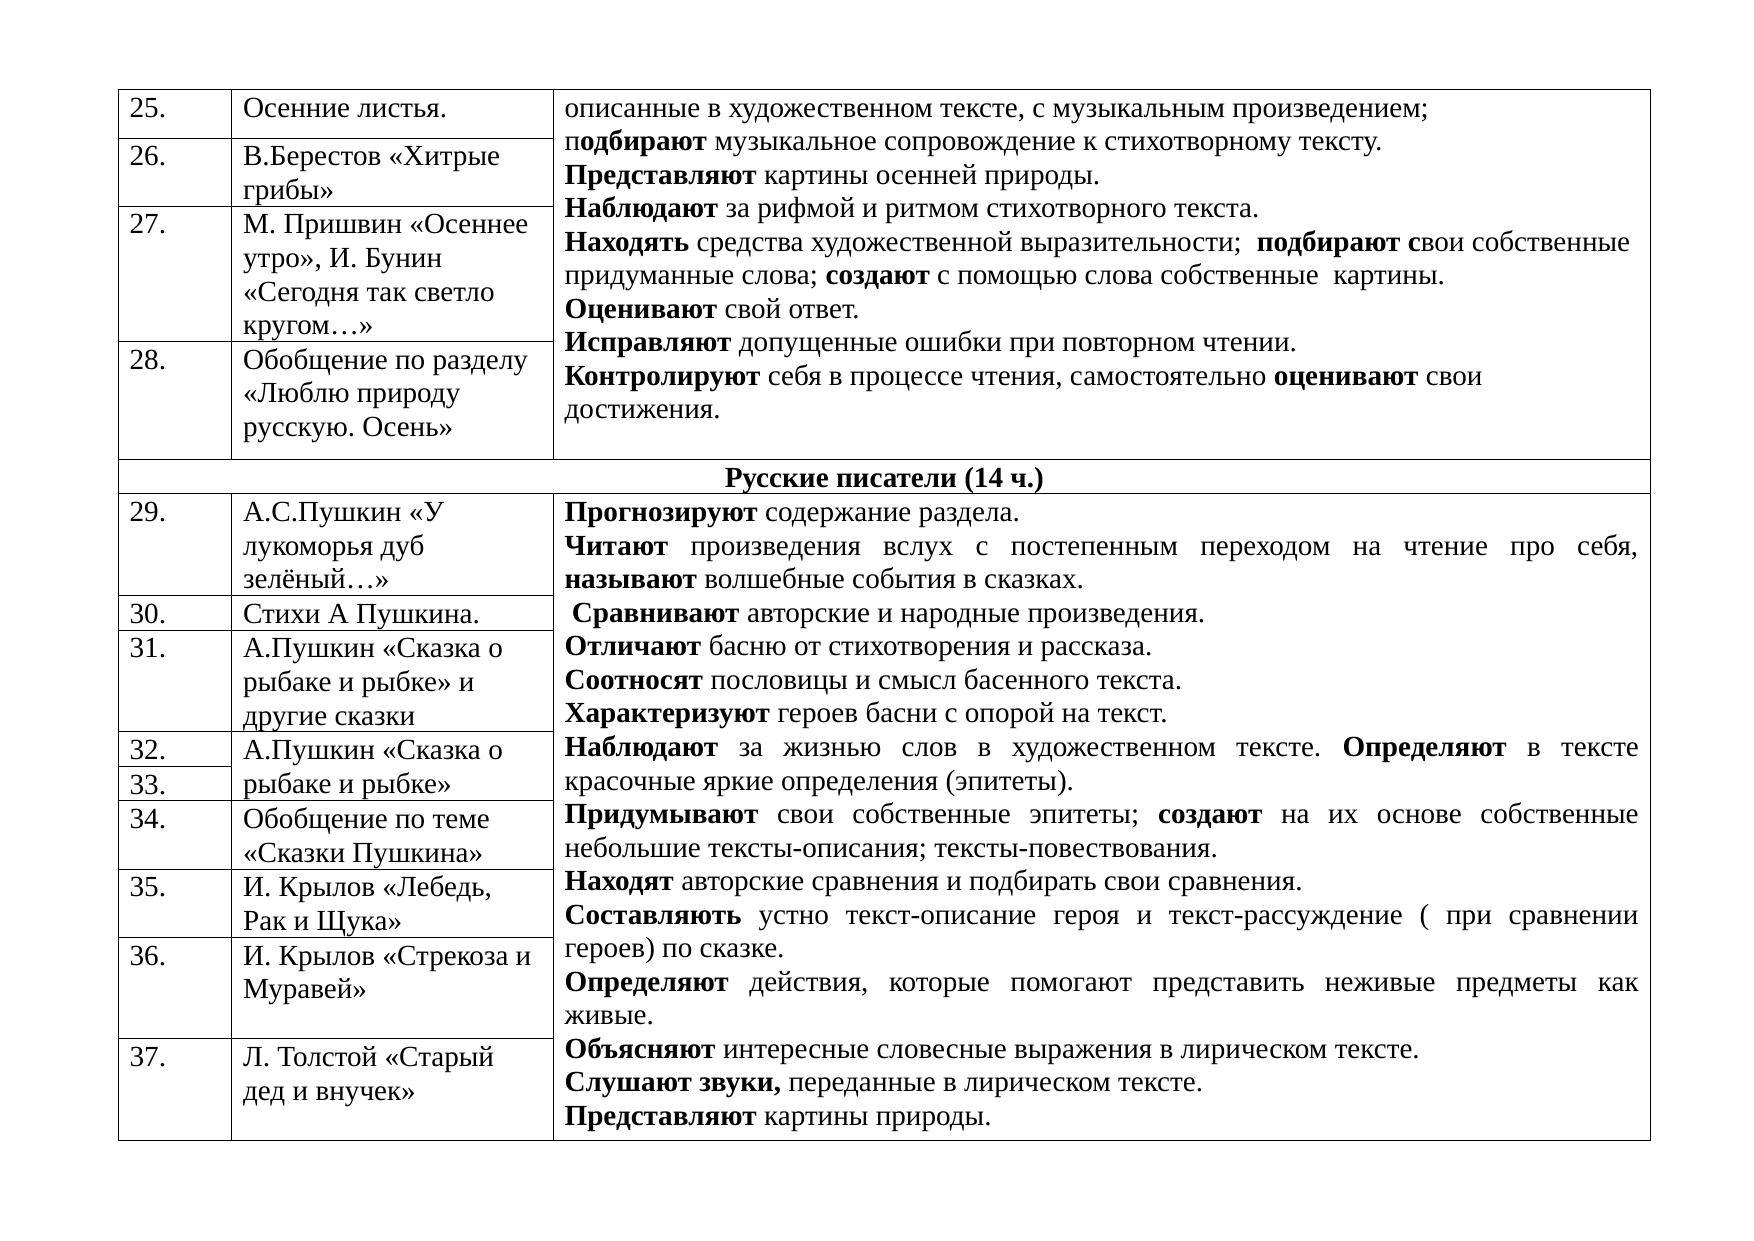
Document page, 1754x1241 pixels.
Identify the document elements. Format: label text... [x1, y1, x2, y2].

table_cell описанные в художественном тексте, с музыкальным произведением; подбирают музыкальное сопровождение к стихотворному тексту. Представляют картины осенней природы. Наблюдают за рифмой и ритмом стихотворного текста. Находять средства художественной выразительности; подбирают свои собственные придуманные слова; создают с помощью слова собственные картины. Оценивают свой ответ. Исправляют допущенные ошибки при повторном чтении. Контролируют себя в процессе чтения, самостоятельно оценивают свои достижения. [554, 90, 1650, 459]
table_cell 33. [119, 767, 231, 800]
table_cell 30. [119, 596, 231, 629]
table_cell 36. [119, 938, 231, 1038]
table_cell Стихи А Пушкина. [232, 596, 553, 629]
table_cell А.Пушкин «Сказка о рыбаке и рыбке» и другие сказки [232, 631, 553, 731]
table_cell Обобщение по разделу «Люблю природу русскую. Осень» [232, 342, 553, 459]
table_cell 35. [119, 870, 231, 937]
table_cell 31. [119, 631, 231, 731]
table_cell 28. [119, 342, 231, 459]
table_cell А.Пушкин «Сказка о рыбаке и рыбке» [232, 732, 553, 800]
table_cell Л. Толстой «Старый дед и внучек» [232, 1039, 553, 1140]
table_cell Русские писатели (14 ч.) [119, 460, 1650, 493]
table_cell 37. [119, 1039, 231, 1140]
table_cell И. Крылов «Лебедь, Рак и Щука» [232, 870, 553, 937]
table_cell 34. [119, 801, 231, 868]
table_cell Обобщение по теме «Сказки Пушкина» [232, 801, 553, 868]
table_cell В.Берестов «Хитрые грибы» [232, 139, 553, 206]
table_cell И. Крылов «Стрекоза и Муравей» [232, 938, 553, 1038]
table_cell 25. [119, 90, 231, 137]
table_cell 29. [119, 494, 231, 595]
table_cell 32. [119, 732, 231, 766]
table_cell А.С.Пушкин «У лукоморья дуб зелёный…» [232, 494, 553, 595]
table_cell М. Пришвин «Осеннее утро», И. Бунин «Сегодня так светло кругом…» [232, 207, 553, 341]
table_cell 27. [119, 207, 231, 341]
table_cell Прогнозируют содержание раздела. Читают произведения вслух с постепенным переходом на чтение про себя, называют волшебные события в сказках. Сравнивают авторские и народные произведения. Отличают басню от стихотворения и рассказа. Соотносят пословицы и смысл басенного текста. Характеризуют героев басни с опорой на текст. Наблюдают за жизнью слов в художественном тексте. Определяют в тексте красочные яркие определения (эпитеты). Придумывают свои собственные эпитеты; создают на их основе собственные небольшие тексты-описания; тексты-повествования. Находят авторские сравнения и подбирать свои сравнения. Составляють устно текст-описание героя и текст-рассуждение ( при сравнении героев) по сказке. Определяют действия, которые помогают представить неживые предметы как живые. Объясняют интересные словесные выражения в лирическом тексте. Слушают звуки, переданные в лирическом тексте. Представляют картины природы. [554, 494, 1650, 1140]
table_cell Осенние листья. [232, 90, 553, 137]
table_cell 26. [119, 139, 231, 206]
